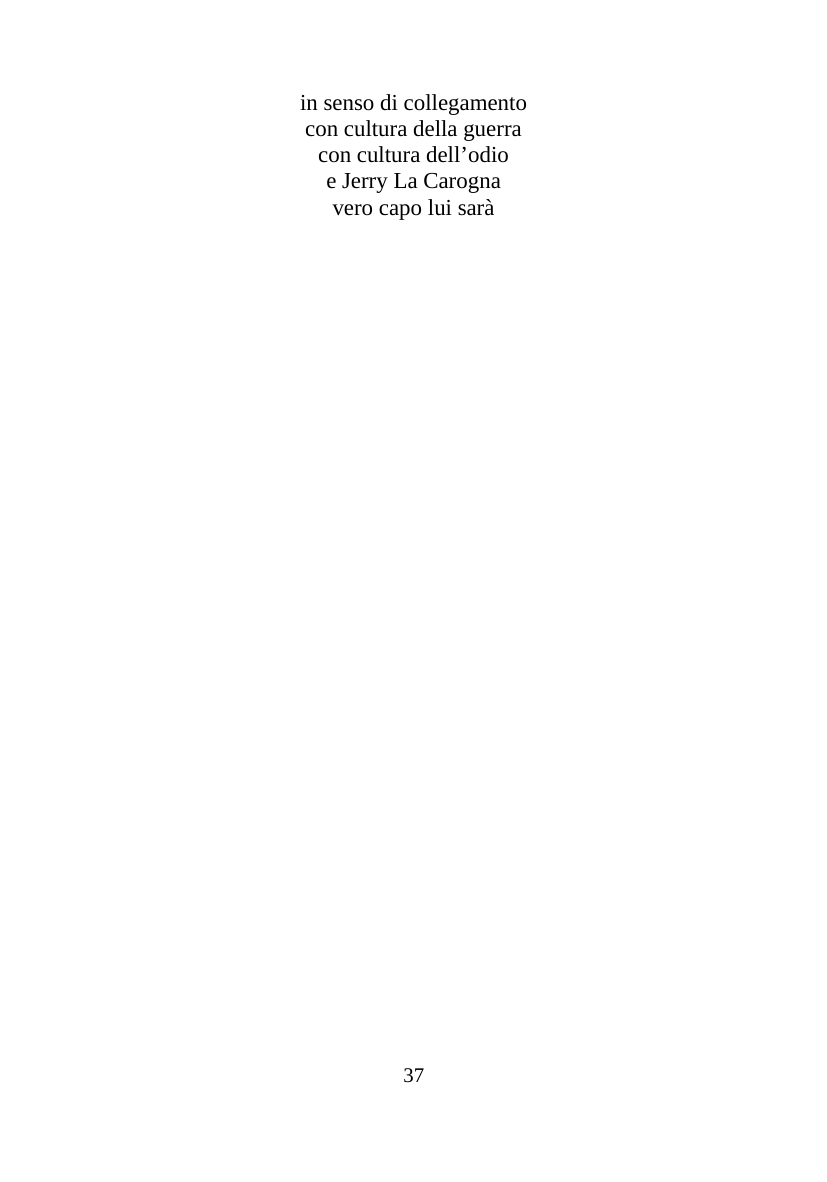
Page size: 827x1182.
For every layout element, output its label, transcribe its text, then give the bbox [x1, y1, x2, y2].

text in senso di collegamento [88, 88, 738, 115]
text vero capo lui sarà [88, 194, 738, 220]
text e Jerry La Carogna [88, 168, 738, 194]
text con cultura della guerra [88, 115, 738, 141]
text con cultura dell’odio [88, 141, 738, 168]
